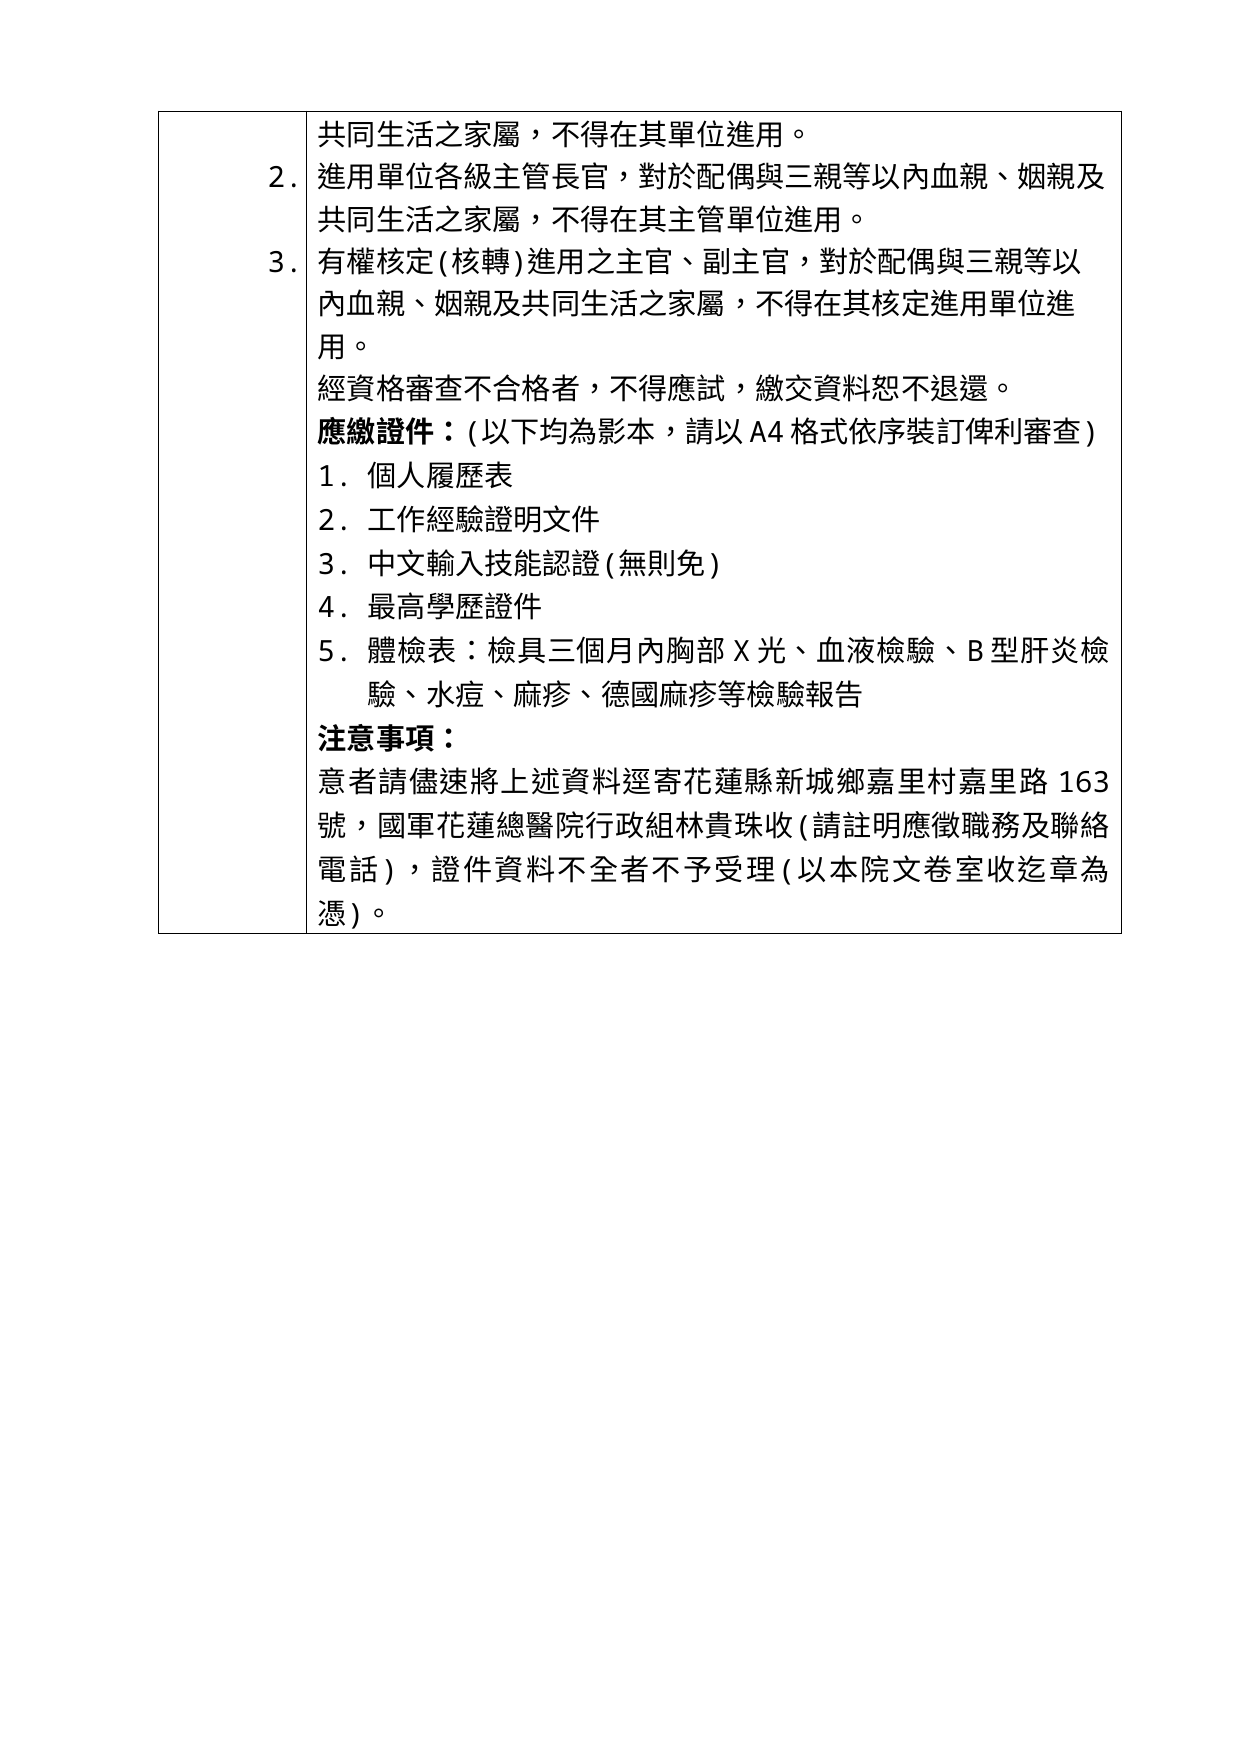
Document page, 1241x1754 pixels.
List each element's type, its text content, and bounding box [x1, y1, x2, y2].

table_cell 資格條件： 年齡、男女不拘。 具一年以上長期照顧服務相關工作經驗者： 領有師級以上證書醫事人員或社會工作師。 碩士(含)以上畢業，為老人照顧及公共衛生相關科、系、所畢業。 具二年以上長期照顧服務相關工作經驗者： 專科(含)以上畢業，醫事人員相關科、系、所畢業或公共衛生、醫務管理、社會工作、老人照顧或長期照顧相關科、系、所、學位學程、科畢業。 具社會工作師應考資格。 具三年以上相關長期照顧服務工作經驗： 領有照顧服務員技術士證。 高中(職)護理或老人照顧相關科系畢業者。 領有專門職業證書，包括護士、藥劑生、職能治療生、物理治療生等。 具備中文輸入30字/分以上證明者尤佳。 進用限制： 犯內亂、外患、不能安全駕駛、賭博罪或刑法妨害風化罪章、詐欺背信及重利罪章、貪污治罪條例、性侵害犯罪防治法第二條第一項所列之罪，經有罪判決、緩起訴處分確定或通緝有案尚未結案。 違反毒品危害防制條例，經有罪判決、緩起訴處分確定或受觀察、勒戒及強制戒治之裁定，或受行政裁罰確定。 受監護宣告及輔助宣告，尚未撤銷。 大陸地區人民經許可進入臺灣地區，非在臺灣地區設有戶籍滿二十年者或香港及澳門居民經許可進入臺灣地區，非在臺灣地區設有戶籍滿十年。 違反國籍法規定。 迴避進用規定： 進用單位主官、副主官，對於配偶與三親等以內血親、姻親及共同生活之家屬，不得在其單位進用。 進用單位各級主管長官，對於配偶與三親等以內血親、姻親及共同生活之家屬，不得在其主管單位進用。 有權核定(核轉)進用之主官、副主官，對於配偶與三親等以內血親、姻親及共同生活之家屬，不得在其核定進用單位進用。 經資格審查不合格者，不得應試，繳交資料恕不退還。 應繳證件：(以下均為影本，請以A4格式依序裝訂俾利審查) 個人履歷表 工作經驗證明文件 中文輸入技能認證(無則免) 最高學歷證件 體檢表：檢具三個月內胸部X光、血液檢驗、B型肝炎檢驗、水痘、麻疹、德國麻疹等檢驗報告 注意事項： 意者請儘速將上述資料逕寄花蓮縣新城鄉嘉里村嘉里路163號，國軍花蓮總醫院行政組林貴珠收(請註明應徵職務及聯絡電話)，證件資料不全者不予受理(以本院文卷室收迄章為憑)。 [307, 112, 1121, 933]
table_cell 求才條件 [159, 112, 306, 933]
